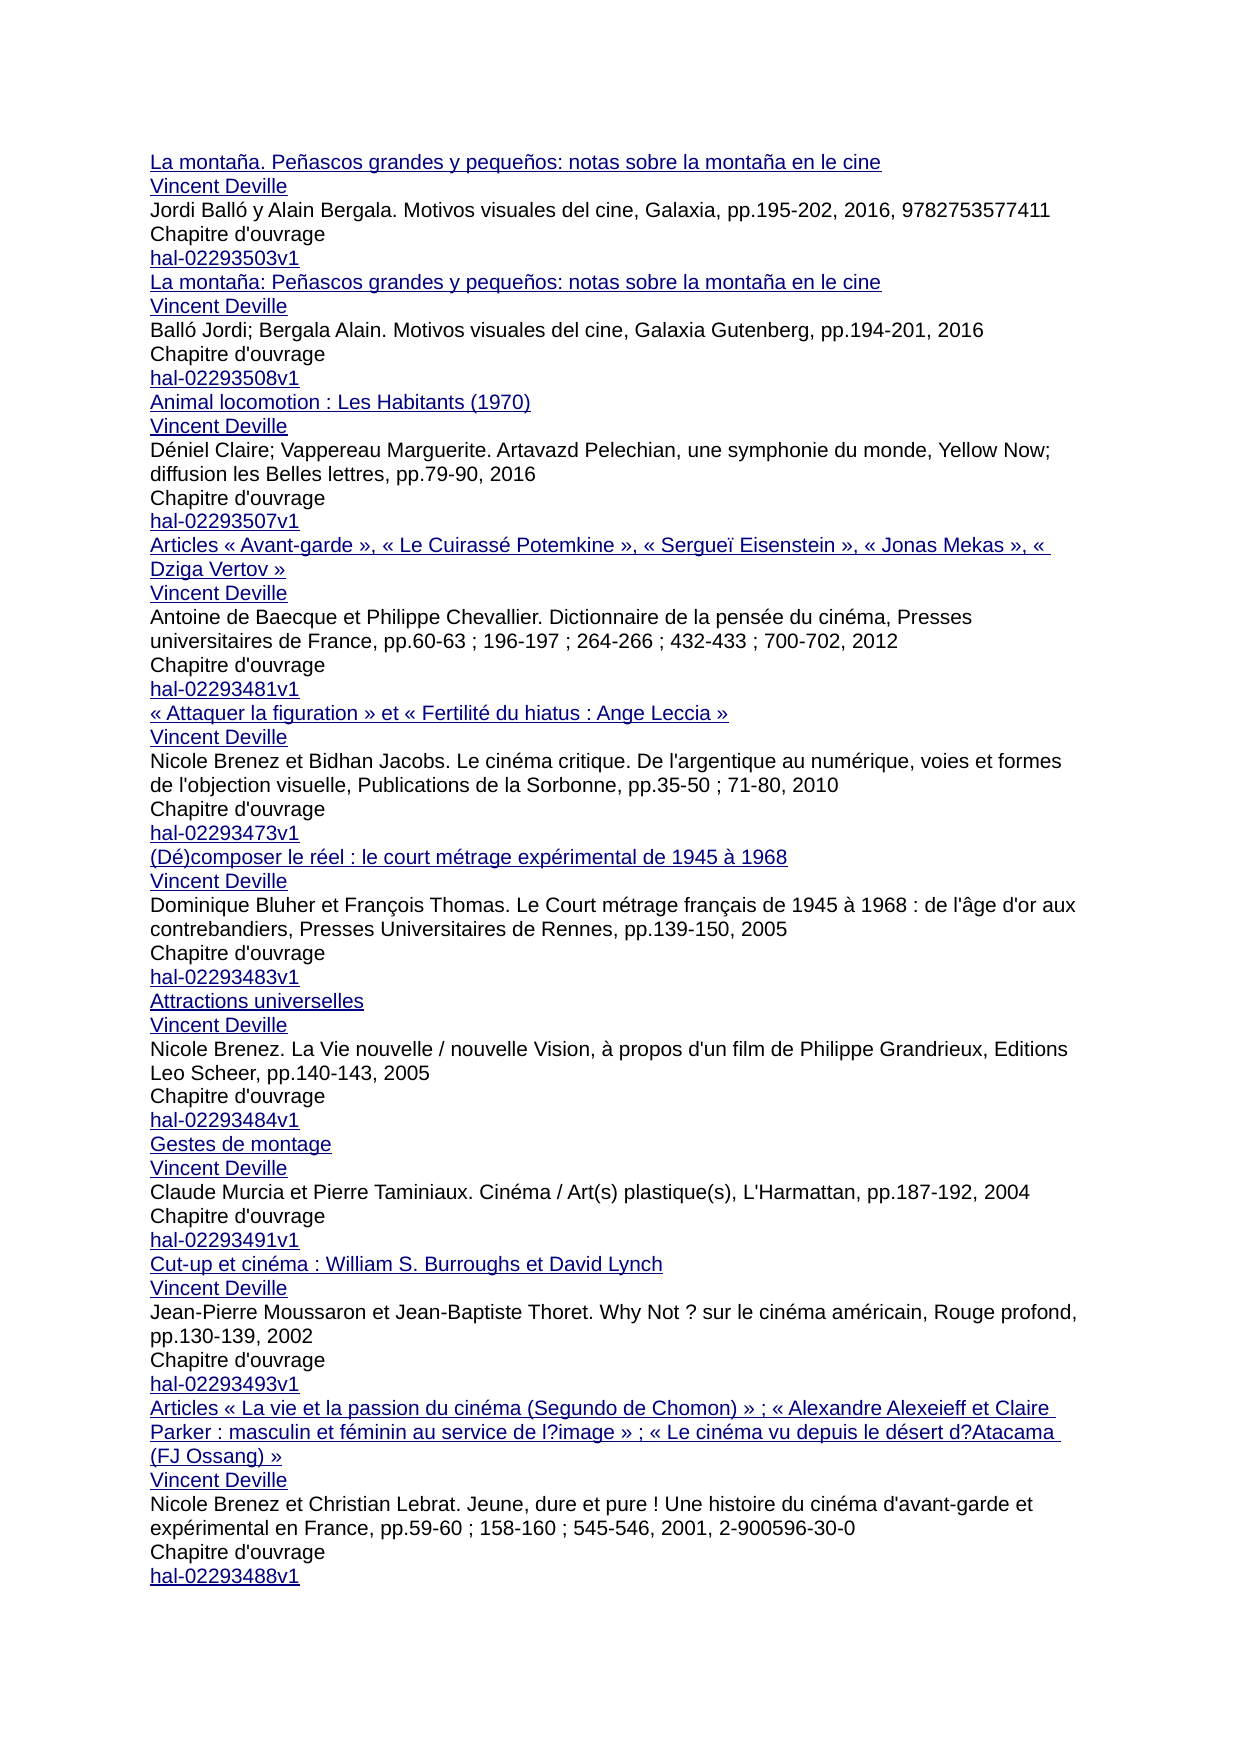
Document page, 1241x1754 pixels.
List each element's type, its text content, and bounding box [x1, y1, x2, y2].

table_cell Articles « La vie et la passion du cinéma (Segundo de Chomon) » ; « Alexandre Alexeieff et Claire Parker : masculin et féminin au service de l?image » ; « Le cinéma vu depuis le désert d?Atacama (FJ Ossang) » Vincent Deville Nicole Brenez et Christian Lebrat. Jeune, dure et pure ! Une histoire du cinéma d'avant-garde et expérimental en France, pp.59-60 ; 158-160 ; 545-546, 2001, 2-900596-30-0 Chapitre d'ouvrage hal-02293488v1 [150, 1396, 1090, 1587]
table_cell Attractions universelles Vincent Deville Nicole Brenez. La Vie nouvelle / nouvelle Vision, à propos d'un film de Philippe Grandrieux, Editions Leo Scheer, pp.140-143, 2005 Chapitre d'ouvrage hal-02293484v1 [150, 989, 1090, 1132]
table_cell Articles « Avant-garde », « Le Cuirassé Potemkine », « Sergueï Eisenstein », « Jonas Mekas », « Dziga Vertov » Vincent Deville Antoine de Baecque et Philippe Chevallier. Dictionnaire de la pensée du cinéma, Presses universitaires de France, pp.60-63 ; 196-197 ; 264-266 ; 432-433 ; 700-702, 2012 Chapitre d'ouvrage hal-02293481v1 [150, 533, 1090, 701]
table_cell La montaña. Peñascos grandes y pequeños: notas sobre la montaña en le cine Vincent Deville Jordi Balló y Alain Bergala. Motivos visuales del cine, Galaxia, pp.195-202, 2016, 9782753577411 Chapitre d'ouvrage hal-02293503v1 [150, 150, 1090, 270]
table_cell Cut-up et cinéma : William S. Burroughs et David Lynch Vincent Deville Jean-Pierre Moussaron et Jean-Baptiste Thoret. Why Not ? sur le cinéma américain, Rouge profond, pp.130-139, 2002 Chapitre d'ouvrage hal-02293493v1 [150, 1252, 1090, 1396]
table_cell « Attaquer la figuration » et « Fertilité du hiatus : Ange Leccia » Vincent Deville Nicole Brenez et Bidhan Jacobs. Le cinéma critique. De l'argentique au numérique, voies et formes de l'objection visuelle, Publications de la Sorbonne, pp.35-50 ; 71-80, 2010 Chapitre d'ouvrage hal-02293473v1 [150, 701, 1090, 845]
table_cell La montaña: Peñascos grandes y pequeños: notas sobre la montaña en le cine Vincent Deville Balló Jordi; Bergala Alain. Motivos visuales del cine, Galaxia Gutenberg, pp.194-201, 2016 Chapitre d'ouvrage hal-02293508v1 [150, 270, 1090, 389]
table_cell (Dé)composer le réel : le court métrage expérimental de 1945 à 1968 Vincent Deville Dominique Bluher et François Thomas. Le Court métrage français de 1945 à 1968 : de l'âge d'or aux contrebandiers, Presses Universitaires de Rennes, pp.139-150, 2005 Chapitre d'ouvrage hal-02293483v1 [150, 845, 1090, 988]
table_cell Animal locomotion : Les Habitants (1970) Vincent Deville Déniel Claire; Vappereau Marguerite. Artavazd Pelechian, une symphonie du monde, Yellow Now; diffusion les Belles lettres, pp.79-90, 2016 Chapitre d'ouvrage hal-02293507v1 [150, 390, 1090, 533]
table_cell Gestes de montage Vincent Deville Claude Murcia et Pierre Taminiaux. Cinéma / Art(s) plastique(s), L'Harmattan, pp.187-192, 2004 Chapitre d'ouvrage hal-02293491v1 [150, 1132, 1090, 1252]
